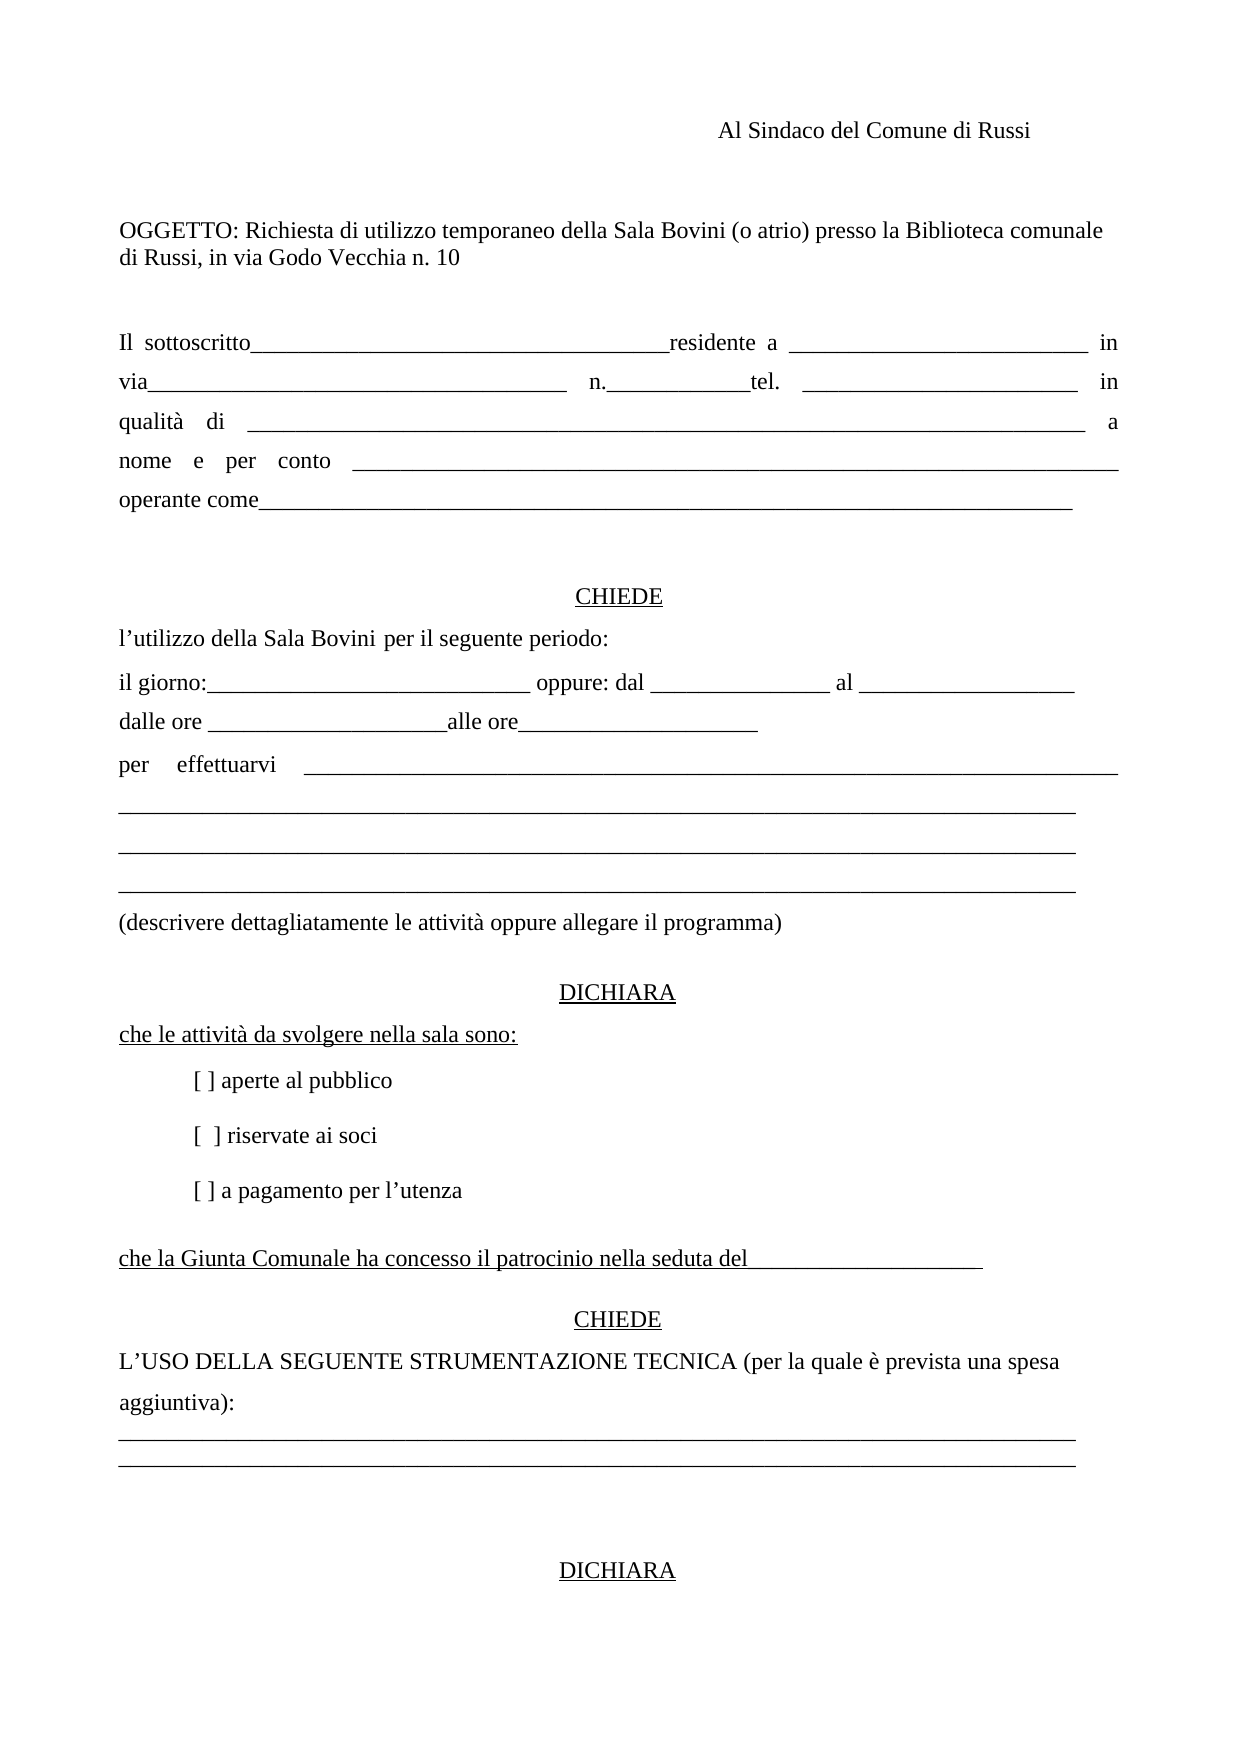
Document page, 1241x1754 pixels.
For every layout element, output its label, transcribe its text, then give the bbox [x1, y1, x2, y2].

text il giorno:___________________________ oppure: dal _______________ al __________________ dalle ore ____________________alle ore____________________ [119, 668, 1117, 735]
text L’USO DELLA SEGUENTE STRUMENTAZIONE TECNICA (per la quale è prevista una spesa [118, 1347, 1123, 1374]
list [ ] riservate ai soci [156, 1121, 1046, 1149]
text Al Sindaco del Comune di Russi [118, 116, 1037, 144]
text ________________________________________________________________________________ ________________________________________________________________________________ [118, 1416, 1119, 1469]
text aggiuntiva): [119, 1388, 1123, 1416]
text CHIEDE [118, 582, 1119, 609]
text che la Giunta Comunale ha concesso il patrocinio nella seduta del___________________ [118, 1244, 1046, 1271]
text Il sottoscritto___________________________________residente a _________________________ in via___________________________________ n.____________tel. _______________________ in qualità di ______________________________________________________________________ a nome e per conto ________________________________________________________________ operante come____________________________________________________________________ [118, 328, 1119, 513]
text OGGETTO: Richiesta di utilizzo temporaneo della Sala Bovini (o atrio) presso la Biblioteca comunale di Russi, in via Godo Vecchia n. 10 [119, 216, 1123, 271]
text DICHIARA [118, 1556, 1123, 1583]
list [ ] a pagamento per l’utenza [156, 1176, 1046, 1203]
text DICHIARA [118, 978, 1123, 1006]
list [ ] aperte al pubblico [156, 1066, 1046, 1094]
text per effettuarvi ____________________________________________________________________ ________________________________________________________________________________ ________________________________________________________________________________ ________________________________________________________________________________ (descrivere dettagliatamente le attività oppure allegare il programma) [118, 750, 1119, 935]
text l’utilizzo della Sala Bovini per il seguente periodo: [119, 624, 1123, 651]
text che le attività da svolgere nella sala sono: [119, 1020, 1123, 1048]
text CHIEDE [118, 1305, 1123, 1333]
